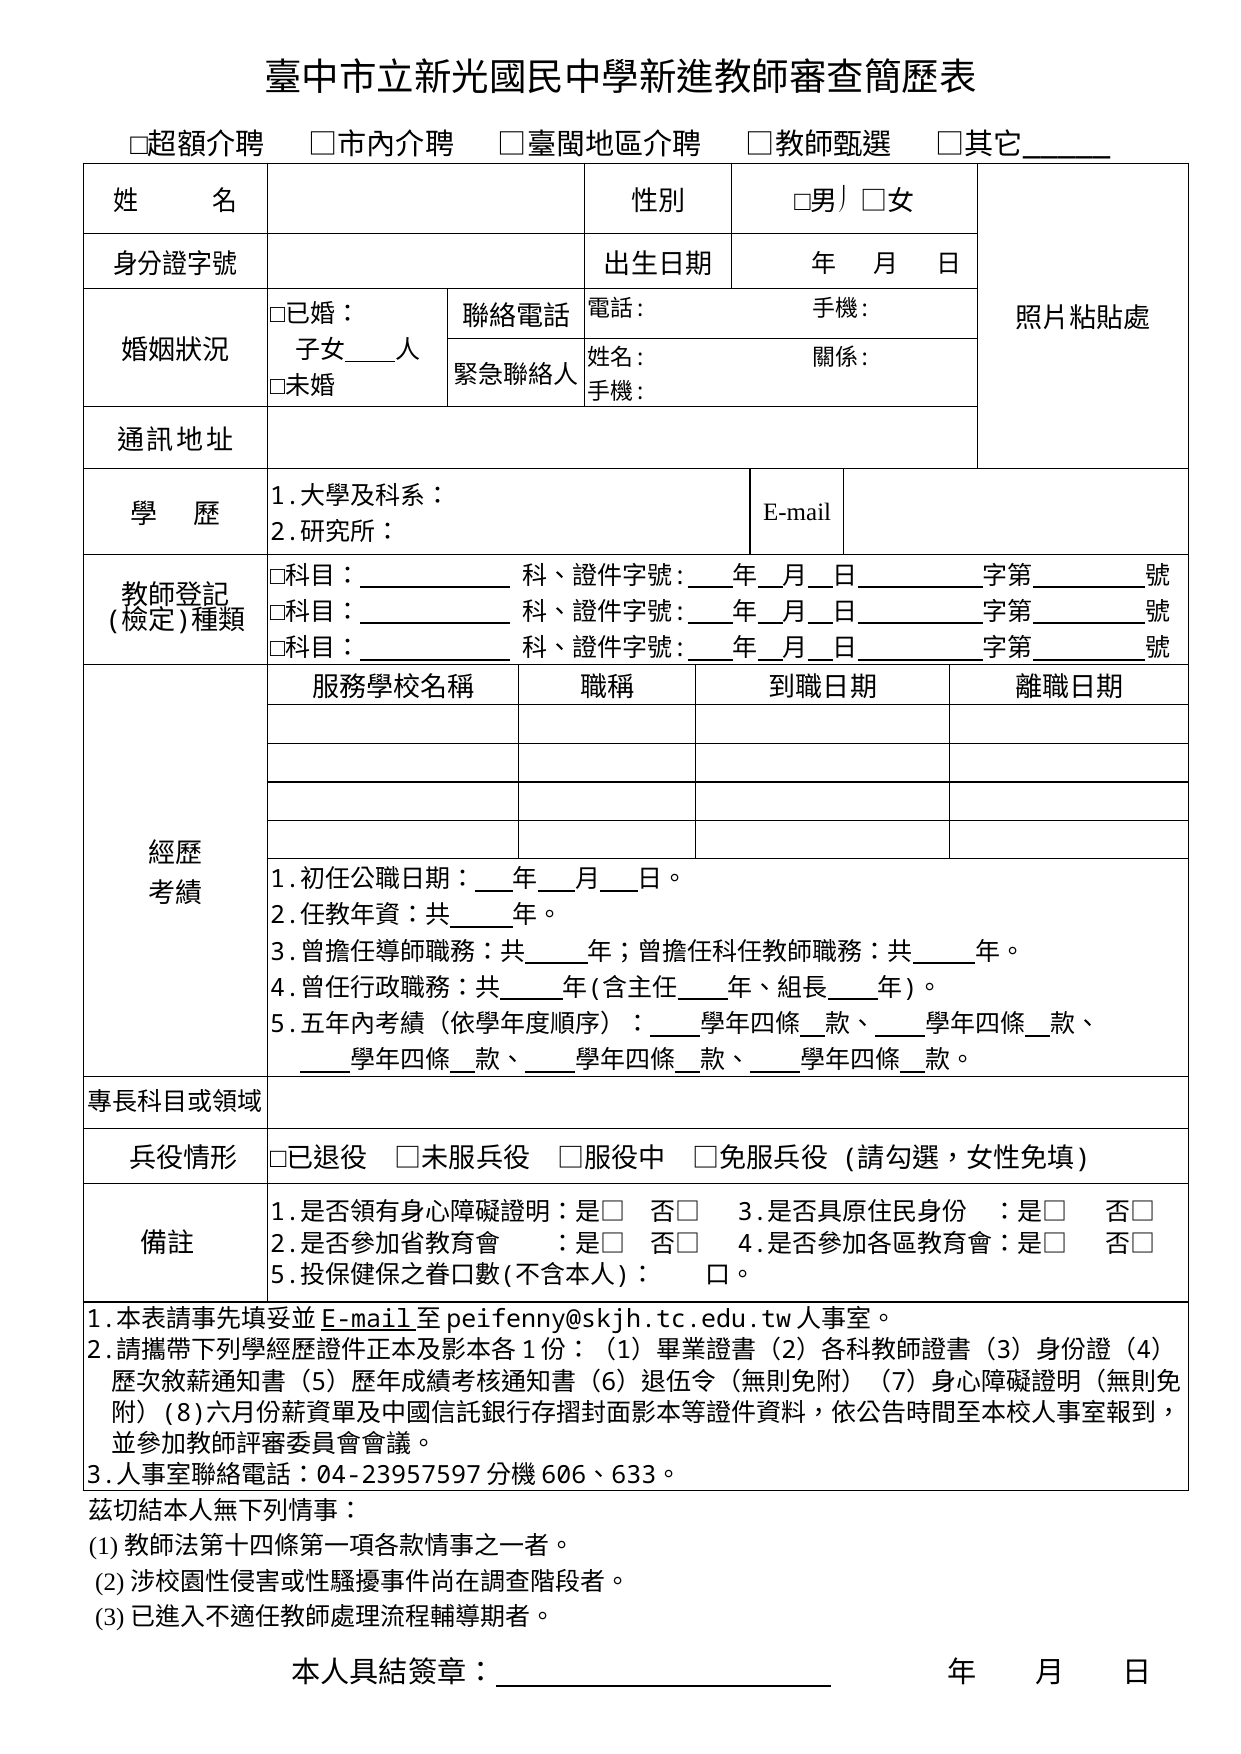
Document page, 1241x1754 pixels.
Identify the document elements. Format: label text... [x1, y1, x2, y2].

table_cell [268, 1077, 1188, 1128]
table_cell □已退役 □未服兵役 □服役中 □免服兵役 (請勾選，女性免填) [268, 1129, 1188, 1183]
table_cell [519, 783, 695, 819]
table_cell 兵役情形 [84, 1129, 267, 1183]
table_cell [696, 783, 949, 819]
table_cell 職稱 [519, 665, 695, 704]
table_cell [950, 744, 1188, 781]
table_cell [696, 744, 949, 781]
table_cell 年 月 日 [732, 234, 977, 288]
table_cell [268, 705, 518, 743]
table_cell 身分證字號 [84, 234, 267, 288]
table_cell [519, 705, 695, 743]
table_header □男 □女 [732, 164, 977, 233]
table_cell 出生日期 [585, 234, 731, 288]
table_header 照片粘貼處 [978, 164, 1188, 468]
table_cell 1.是否領有身心障礙證明：是□ 否□ 3.是否具原住民身份 ：是□ 否□ 2.是否參加省教育會 ：是□ 否□ 4.是否參加各區教育會：是□ 否□ 5.投保健保之眷口數(不含本人)： 口。 [268, 1184, 1188, 1301]
table_cell □科目： 科、證件字號: 年 月 日 字第 號 □科目： 科、證件字號: 年 月 日 字第 號 □科目： 科、證件字號: 年 月 日 字第 號 [268, 555, 1188, 664]
table_cell [950, 783, 1188, 819]
table_cell 電話: 手機: [585, 289, 977, 338]
table_header [268, 164, 584, 233]
table_header 性別 [585, 164, 731, 233]
table_cell 經歷 考績 [84, 665, 267, 1076]
table_header 姓 名 [84, 164, 267, 233]
text 茲切結本人無下列情事： [89, 1491, 1152, 1526]
table_cell 1.初任公職日期： 年 月 日。 2.任教年資：共 年。 3.曾擔任導師職務：共 年；曾擔任科任教師職務：共 年。 4.曾任行政職務：共 年(含主任 年、組長 年)。 5.五年內考績（依學年度順序）： 學年四條 款、 學年四條 款、 學年四條 款、 學年四條 款、 學年四條 款。 [268, 859, 1188, 1076]
table_cell 教師登記 (檢定)種類 [84, 555, 267, 664]
table_cell [696, 821, 949, 858]
table_cell 1.本表請事先填妥並E-mail至peifenny@skjh.tc.edu.tw人事室。 2.請攜帶下列學經歷證件正本及影本各1份：（1）畢業證書（2）各科教師證書（3）身份證（4）歷次敘薪通知書（5）歷年成績考核通知書（6）退伍令（無則免附）（7）身心障礙證明（無則免附）(8)六月份薪資單及中國信託銀行存摺封面影本等證件資料，依公告時間至本校人事室報到，並參加教師評審委員會會議。 3.人事室聯絡電話：04-23957597分機606、633。 [84, 1303, 1188, 1490]
table_cell 姓名: 關係: 手機: [585, 339, 977, 406]
table_cell [268, 821, 518, 858]
table_cell [519, 821, 695, 858]
table_cell 聯絡電話 [448, 289, 584, 338]
table_cell [268, 744, 518, 781]
text 本人具結簽章： 年 月 日 [89, 1633, 1152, 1695]
table_cell 緊急聯絡人 [448, 339, 584, 406]
text 臺中市立新光國民中學新進教師審查簡歷表 [89, 47, 1152, 102]
table_cell E-mail [751, 469, 843, 554]
table_cell 婚姻狀況 [84, 289, 267, 406]
table_cell □已婚： 子女 人 □未婚 [268, 289, 447, 406]
table_cell 1.大學及科系： 2.研究所： [268, 469, 749, 554]
text (3) 已進入不適任教師處理流程輔導期者。 [89, 1597, 1152, 1633]
table_cell 服務學校名稱 [268, 665, 518, 704]
text □超額介聘 □市內介聘 □臺閩地區介聘 □教師甄選 □其它_____ [89, 120, 1152, 163]
table_cell 離職日期 [950, 665, 1188, 704]
table_cell [844, 469, 1188, 554]
table_cell 備註 [84, 1184, 267, 1301]
table_cell 到職日期 [696, 665, 949, 704]
table_cell [696, 705, 949, 743]
table_cell 學歷 [84, 469, 267, 554]
table_cell [268, 407, 977, 468]
text (2) 涉校園性侵害或性騷擾事件尚在調查階段者。 [89, 1562, 1152, 1597]
text (1) 教師法第十四條第一項各款情事之一者。 [89, 1526, 1152, 1562]
table_cell [519, 744, 695, 781]
table_cell 通訊地址 [84, 407, 267, 468]
table_cell [268, 783, 518, 819]
table_cell 專長科目或領域 [84, 1077, 267, 1128]
table_cell [268, 234, 584, 288]
table_cell [950, 705, 1188, 743]
table_cell [950, 821, 1188, 858]
